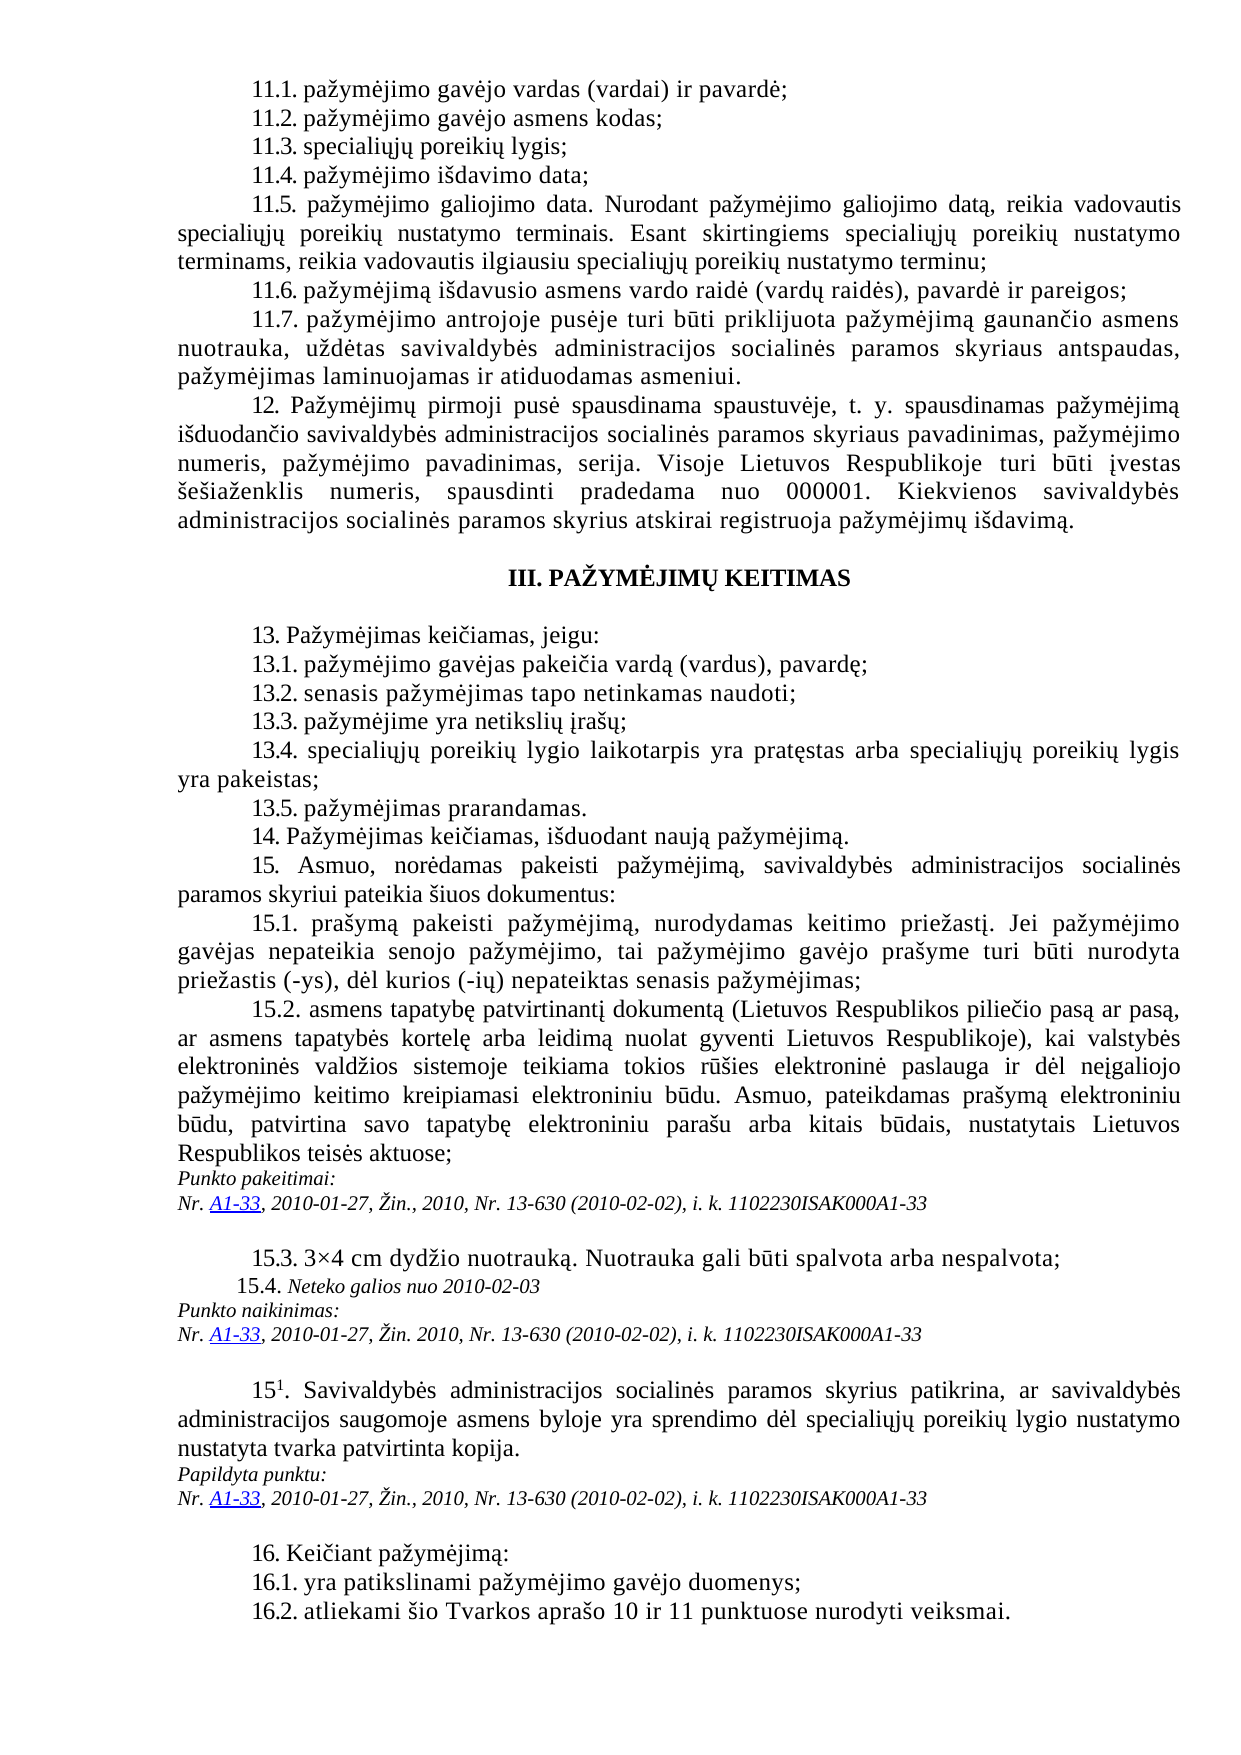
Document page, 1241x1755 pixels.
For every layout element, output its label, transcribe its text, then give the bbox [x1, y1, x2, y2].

text 151. Savivaldybės administracijos socialinės paramos skyrius patikrina, ar savivaldybės administracijos saugomoje asmens byloje yra sprendimo dėl specialiųjų poreikių lygio nustatymo nustatyta tvarka patvirtinta kopija. [177, 1375, 1181, 1461]
text 12. Pažymėjimų pirmoji pusė spausdinama spaustuvėje, t. y. spausdinamas pažymėjimą išduodančio savivaldybės administracijos socialinės paramos skyriaus pavadinimas, pažymėjimo numeris, pažymėjimo pavadinimas, serija. Visoje Lietuvos Respublikoje turi būti įvestas šešiaženklis numeris, spausdinti pradedama nuo 000001. Kiekvienos savivaldybės administracijos socialinės paramos skyrius atskirai registruoja pažymėjimų išdavimą. [177, 390, 1181, 534]
text 15.2. asmens tapatybę patvirtinantį dokumentą (Lietuvos Respublikos piliečio pasą ar pasą, ar asmens tapatybės kortelę arba leidimą nuolat gyventi Lietuvos Respublikoje), kai valstybės elektroninės valdžios sistemoje teikiama tokios rūšies elektroninė paslauga ir dėl neįgaliojo pažymėjimo keitimo kreipiamasi elektroniniu būdu. Asmuo, pateikdamas prašymą elektroniniu būdu, patvirtina savo tapatybę elektroniniu parašu arba kitais būdais, nustatytais Lietuvos Respublikos teisės aktuose; [177, 994, 1181, 1166]
text 11.6. pažymėjimą išdavusio asmens vardo raidė (vardų raidės), pavardė ir pareigos; [177, 275, 1181, 304]
text 15.4. Neteko galios nuo 2010-02-03 [177, 1272, 1181, 1298]
text 11.4. pažymėjimo išdavimo data; [177, 160, 1181, 189]
text 14. Pažymėjimas keičiamas, išduodant naują pažymėjimą. [177, 821, 1181, 850]
text 11.5. pažymėjimo galiojimo data. Nurodant pažymėjimo galiojimo datą, reikia vadovautis specialiųjų poreikių nustatymo terminais. Esant skirtingiems specialiųjų poreikių nustatymo terminams, reikia vadovautis ilgiausiu specialiųjų poreikių nustatymo terminu; [177, 189, 1181, 275]
text III. PAŽYMĖJIMŲ KEITIMAS [177, 563, 1181, 591]
text Nr. A1-33, 2010-01-27, Žin., 2010, Nr. 13-630 (2010-02-02), i. k. 1102230ISAK000A1-33 [177, 1190, 1181, 1214]
text Punkto pakeitimai: [177, 1166, 1181, 1190]
text 11.1. pažymėjimo gavėjo vardas (vardai) ir pavardė; [177, 74, 1181, 103]
text 11.7. pažymėjimo antrojoje pusėje turi būti priklijuota pažymėjimą gaunančio asmens nuotrauka, uždėtas savivaldybės administracijos socialinės paramos skyriaus antspaudas, pažymėjimas laminuojamas ir atiduodamas asmeniui. [177, 304, 1181, 390]
text 13.4. specialiųjų poreikių lygio laikotarpis yra pratęstas arba specialiųjų poreikių lygis yra pakeistas; [177, 735, 1181, 793]
text 15.1. prašymą pakeisti pažymėjimą, nurodydamas keitimo priežastį. Jei pažymėjimo gavėjas nepateikia senojo pažymėjimo, tai pažymėjimo gavėjo prašyme turi būti nurodyta priežastis (-ys), dėl kurios (-ių) nepateiktas senasis pažymėjimas; [177, 908, 1181, 994]
text 16.1. yra patikslinami pažymėjimo gavėjo duomenys; [177, 1567, 1181, 1596]
text 13.5. pažymėjimas prarandamas. [177, 793, 1181, 821]
text Nr. A1-33, 2010-01-27, Žin. 2010, Nr. 13-630 (2010-02-02), i. k. 1102230ISAK000A1-33 [177, 1322, 1181, 1346]
text 13.2. senasis pažymėjimas tapo netinkamas naudoti; [177, 678, 1181, 706]
text 15.3. 3×4 cm dydžio nuotrauką. Nuotrauka gali būti spalvota arba nespalvota; [177, 1243, 1181, 1272]
text 11.3. specialiųjų poreikių lygis; [177, 131, 1181, 160]
text Nr. A1-33, 2010-01-27, Žin., 2010, Nr. 13-630 (2010-02-02), i. k. 1102230ISAK000A1-33 [177, 1486, 1181, 1509]
text Punkto naikinimas: [177, 1298, 1181, 1322]
text 13.3. pažymėjime yra netikslių įrašų; [177, 706, 1181, 735]
text 13.1. pažymėjimo gavėjas pakeičia vardą (vardus), pavardę; [177, 649, 1181, 678]
text 15. Asmuo, norėdamas pakeisti pažymėjimą, savivaldybės administracijos socialinės paramos skyriui pateikia šiuos dokumentus: [177, 850, 1181, 908]
text 16.2. atliekami šio Tvarkos aprašo 10 ir 11 punktuose nurodyti veiksmai. [177, 1596, 1181, 1624]
text 13. Pažymėjimas keičiamas, jeigu: [177, 620, 1181, 649]
text Papildyta punktu: [177, 1461, 1181, 1486]
text 11.2. pažymėjimo gavėjo asmens kodas; [177, 103, 1181, 131]
text 16. Keičiant pažymėjimą: [177, 1538, 1181, 1567]
